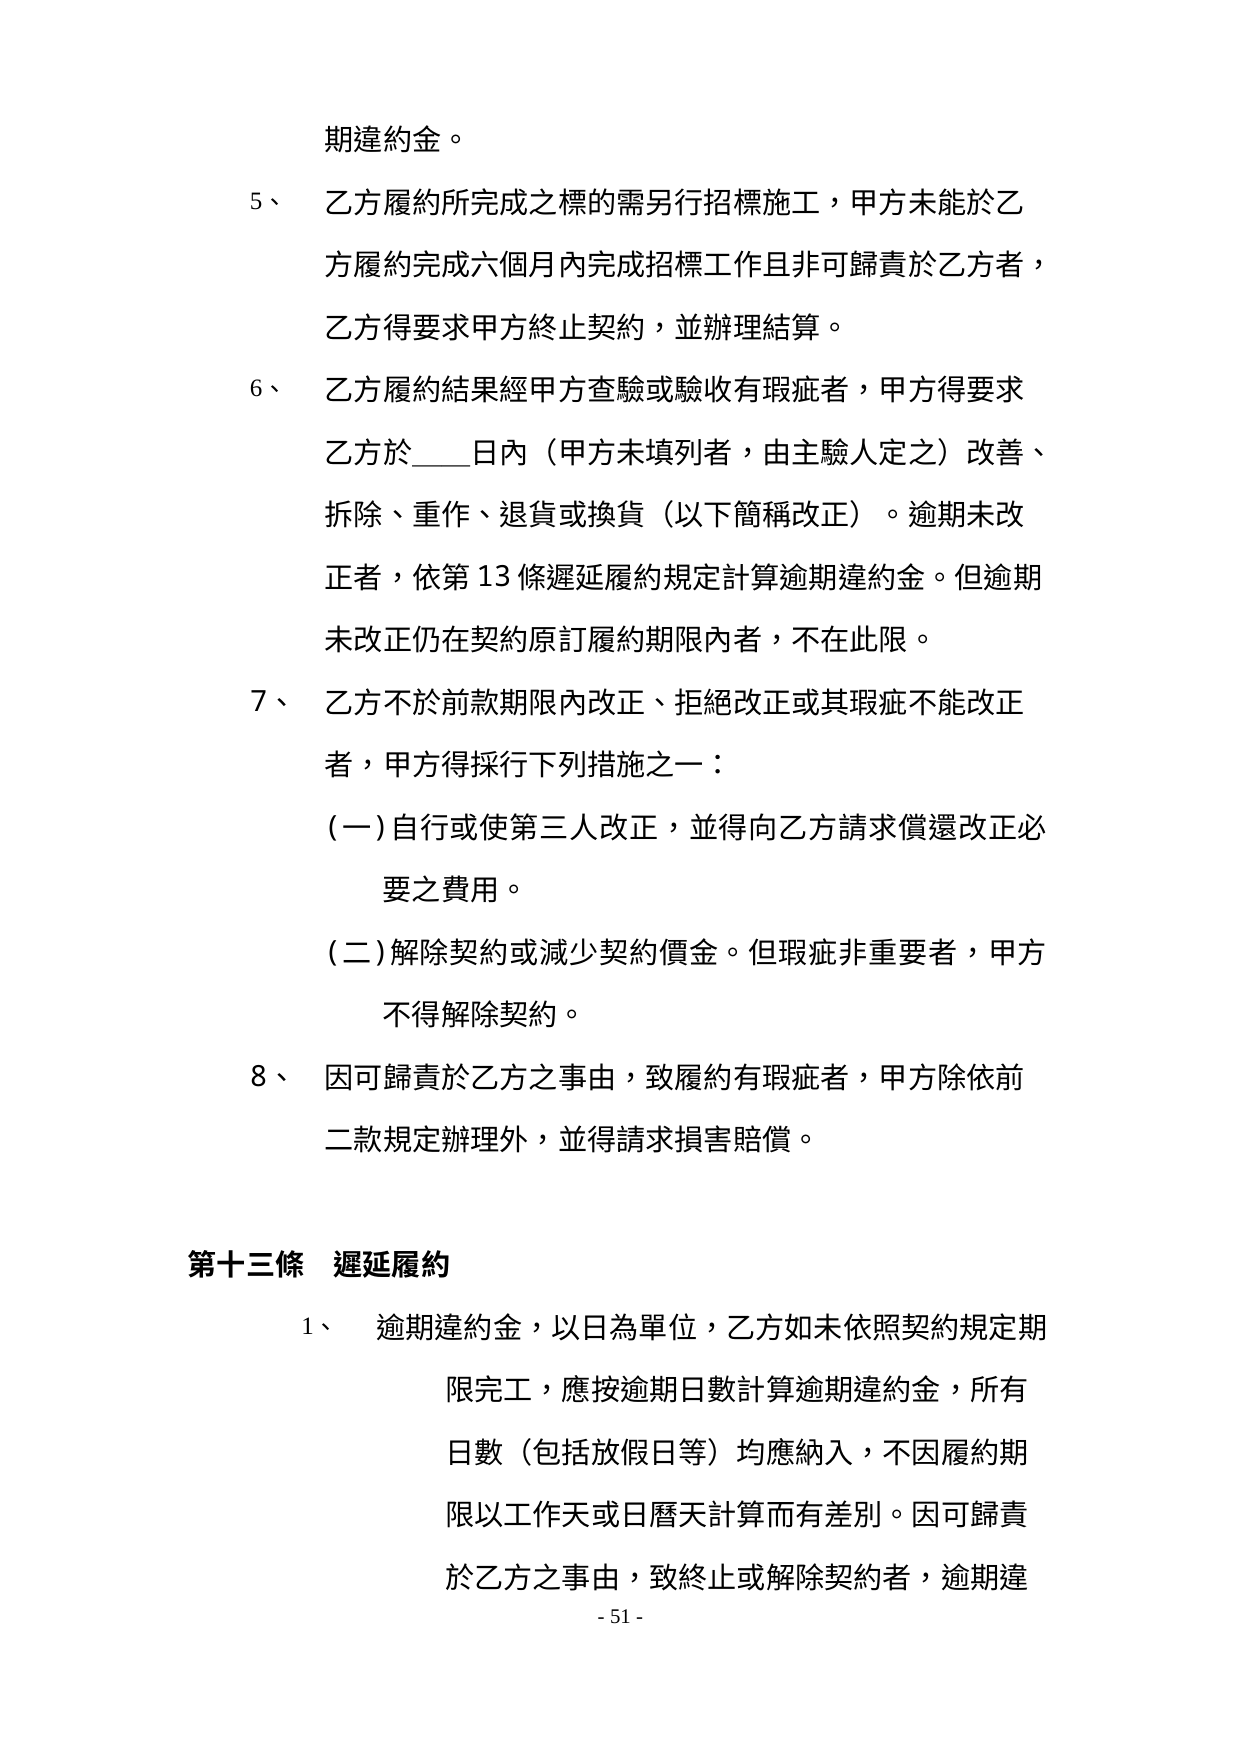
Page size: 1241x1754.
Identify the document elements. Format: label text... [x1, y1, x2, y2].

text 第十三條 遲延履約 [187, 1221, 1053, 1284]
text (二)解除契約或減少契約價金。但瑕疵非重要者，甲方不得解除契約。 [323, 909, 1047, 1034]
list 乙方履約結果經甲方查驗或驗收有瑕疵者，甲方得要求乙方於＿＿日內（甲方未填列者，由主驗人定之）改善、拆除、重作、退貨或換貨（以下簡稱改正）。逾期未改正者，依第13條遲延履約規定計算逾期違約金。但逾期未改正仍在契約原訂履約期限內者，不在此限。 [249, 346, 1053, 659]
text (一)自行或使第三人改正，並得向乙方請求償還改正必要之費用。 [323, 784, 1047, 909]
list 乙方履約所完成之標的需另行招標施工，甲方未能於乙方履約完成六個月內完成招標工作且非可歸責於乙方者，乙方得要求甲方終止契約，並辦理結算。 [249, 159, 1053, 346]
list 期違約金。 [249, 96, 1053, 159]
list 乙方不於前款期限內改正、拒絕改正或其瑕疵不能改正者，甲方得採行下列措施之一： [249, 659, 1053, 784]
list 逾期違約金，以日為單位，乙方如未依照契約規定期限完工，應按逾期日數計算逾期違約金，所有日數（包括放假日等）均應納入，不因履約期限以工作天或日曆天計算而有差別。因可歸責於乙方之事由，致終止或解除契約者，逾期違 [301, 1284, 1053, 1596]
list 因可歸責於乙方之事由，致履約有瑕疵者，甲方除依前二款規定辦理外，並得請求損害賠償。 [249, 1034, 1053, 1159]
